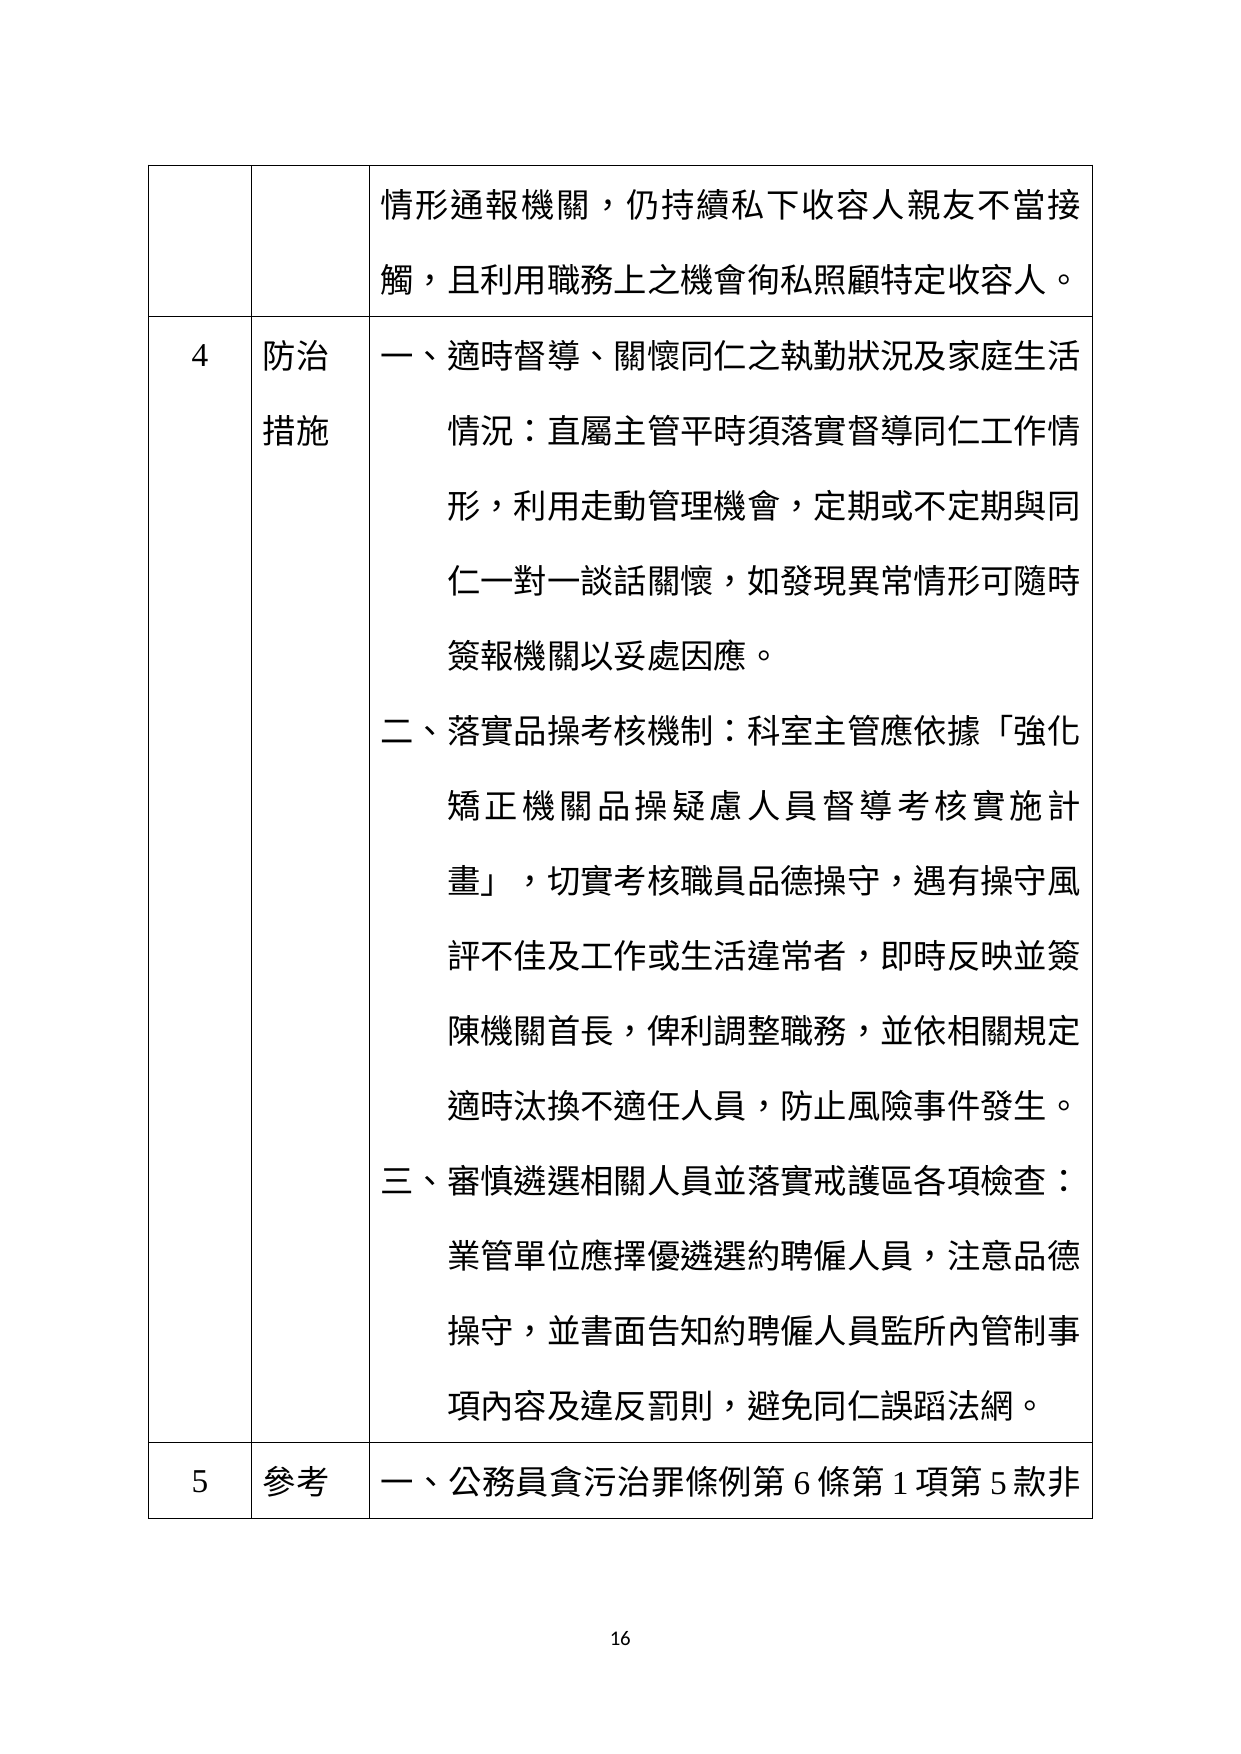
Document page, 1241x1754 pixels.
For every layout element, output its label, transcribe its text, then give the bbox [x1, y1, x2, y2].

table_cell 一、適時督導、關懷同仁之執勤狀況及家庭生活情況：直屬主管平時須落實督導同仁工作情形，利用走動管理機會，定期或不定期與同仁一對一談話關懷，如發現異常情形可隨時簽報機關以妥處因應。 二、落實品操考核機制：科室主管應依據「強化矯正機關品操疑慮人員督導考核實施計畫」，切實考核職員品德操守，遇有操守風評不佳及工作或生活違常者，即時反映並簽陳機關首長，俾利調整職務，並依相關規定適時汰換不適任人員，防止風險事件發生。 三、審慎遴選相關人員並落實戒護區各項檢查：業管單位應擇優遴選約聘僱人員，注意品德操守，並書面告知約聘僱人員監所內管制事項內容及違反罰則，避免同仁誤蹈法網。 [370, 317, 1092, 1442]
table_cell 參考 [252, 1443, 369, 1518]
table_cell 情形通報機關，仍持續私下收容人親友不當接觸，且利用職務上之機會徇私照顧特定收容人。 [370, 166, 1092, 316]
table_cell [149, 166, 251, 316]
table_cell [252, 166, 369, 316]
table_cell 一、公務員貪污治罪條例第6條第1項第5款非 [370, 1443, 1092, 1518]
table_cell 5 [149, 1443, 251, 1518]
table_cell 防治措施 [252, 317, 369, 1442]
table_cell 4 [149, 317, 251, 1442]
